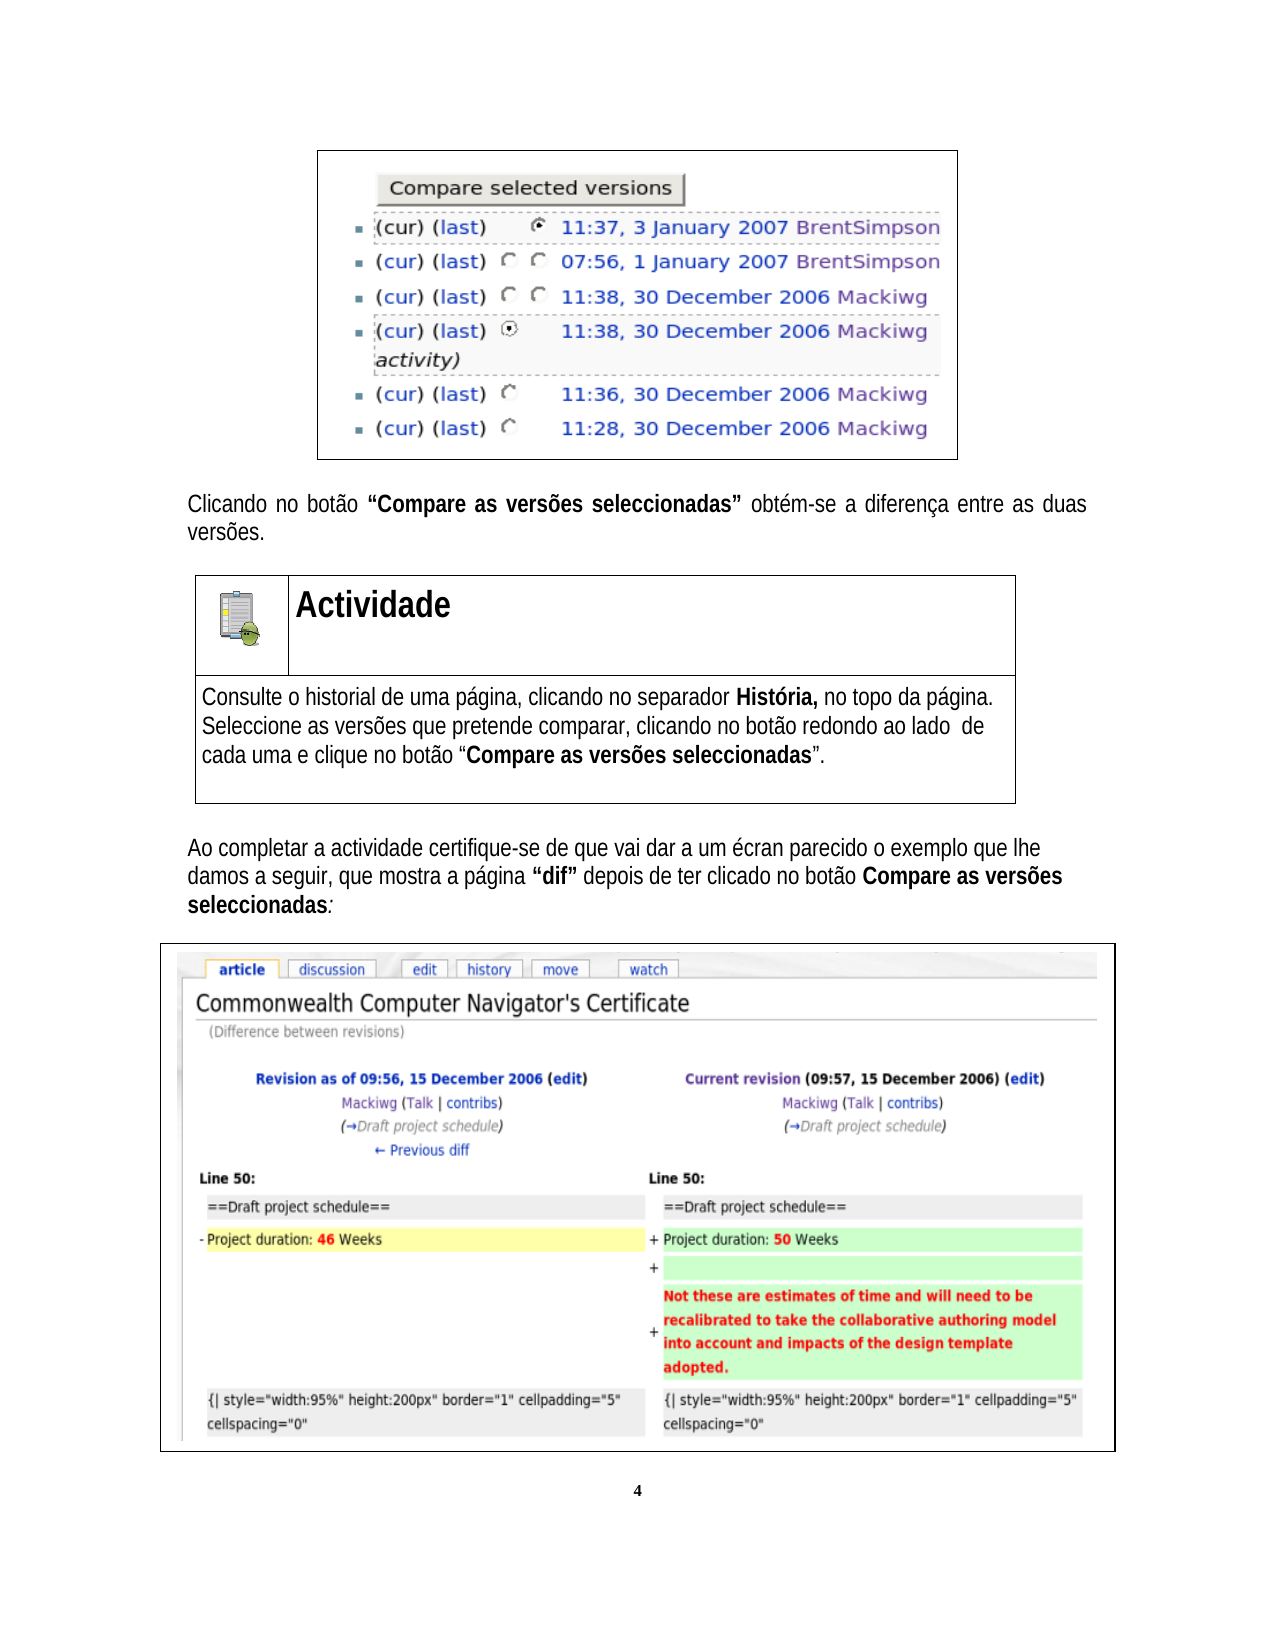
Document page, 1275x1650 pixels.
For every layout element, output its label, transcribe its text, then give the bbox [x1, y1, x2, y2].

table_header Actividade [289, 576, 1015, 675]
picture [223, 987, 1099, 1443]
text Ao completar a actividade certifique-se de que vai dar a um écran parecido o exemplo que lhe damos a seguir, que mostra a página “dif” depois de ter clicado no botão Compare as versões seleccionadas: [187, 833, 1087, 918]
text Clicando no botão “Compare as versões seleccionadas” obtém-se a diferença entre as duas versões. [187, 489, 1087, 546]
table_cell Consulte o historial de uma página, clicando no separador História, no topo da página. Seleccione as versões que pretende comparar, clicando no botão redondo ao lado de cada uma e clique no botão “Compare as versões seleccionadas”. [196, 676, 1015, 803]
picture [218, 591, 261, 648]
picture [333, 159, 942, 451]
table_header [196, 576, 288, 675]
